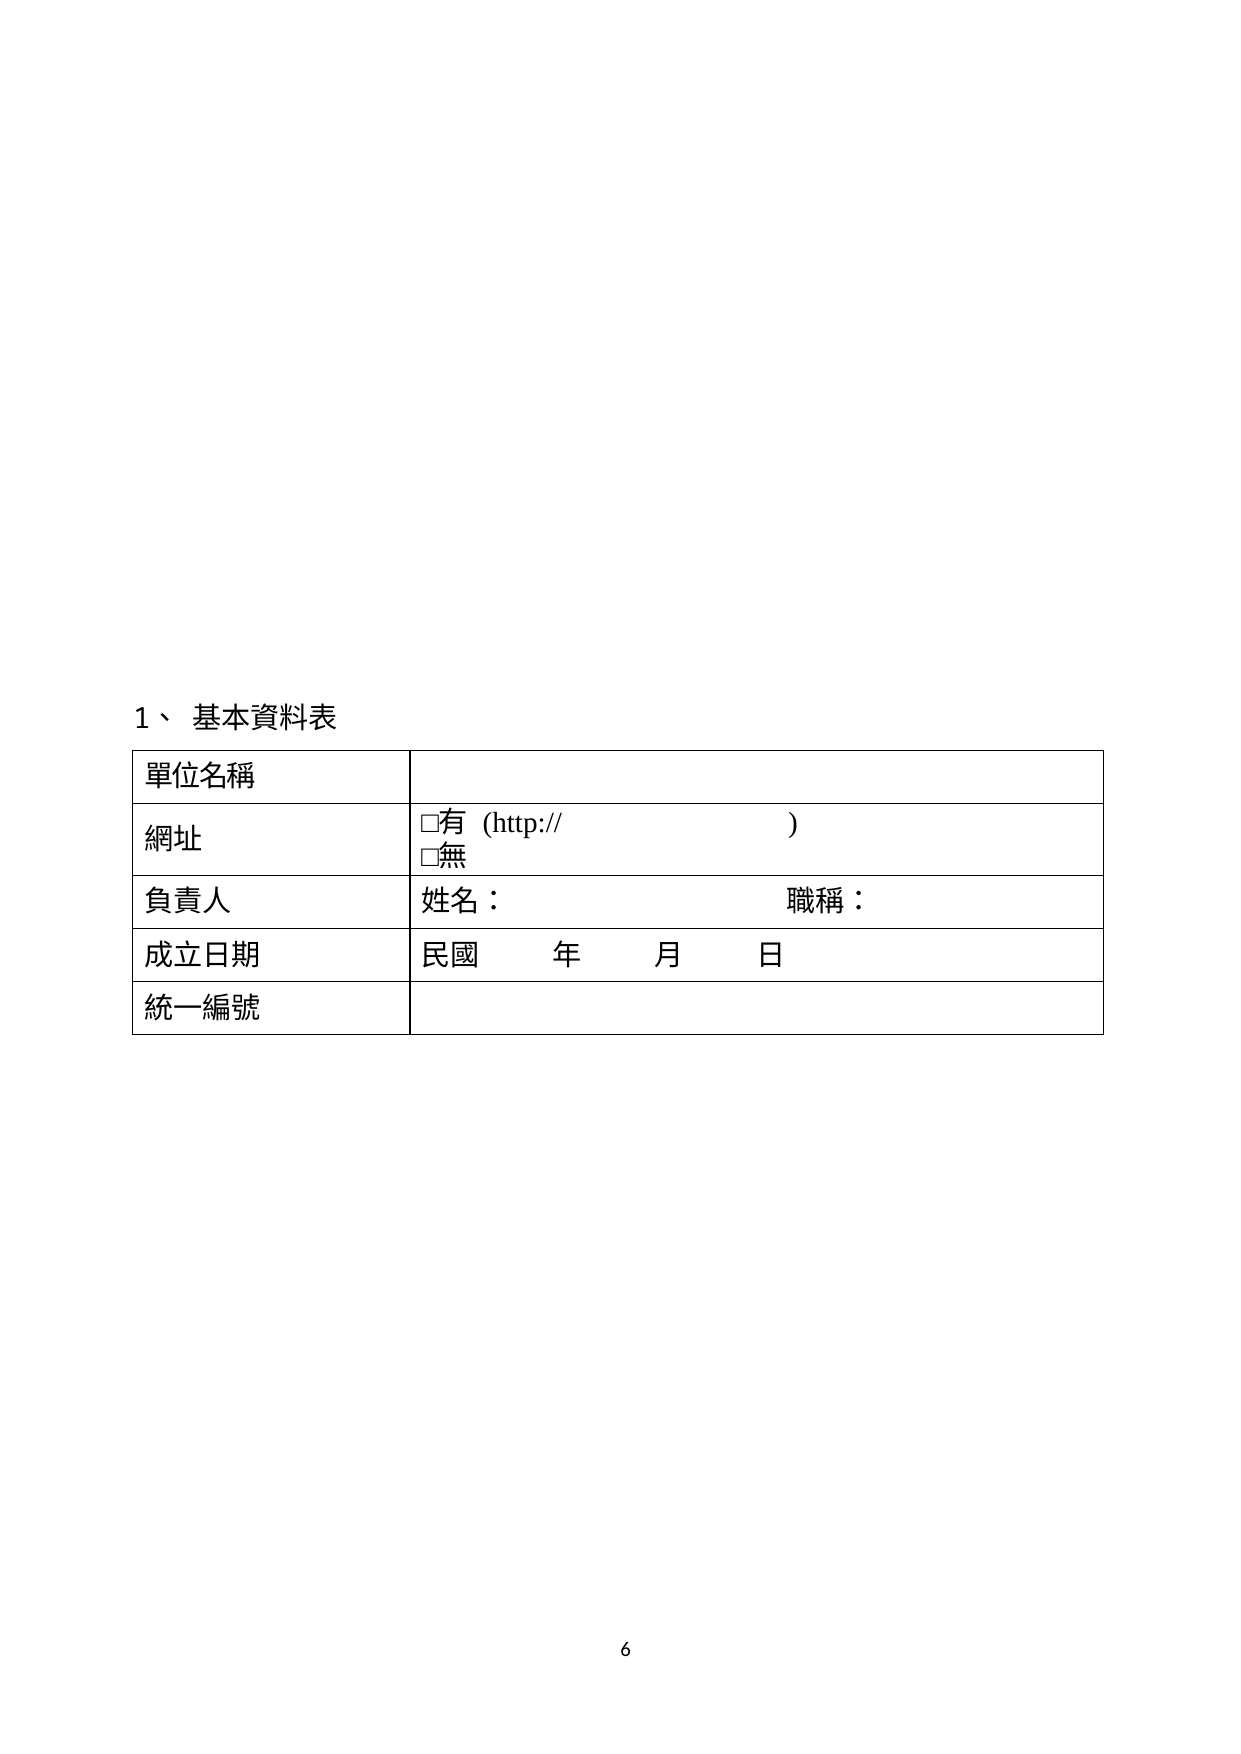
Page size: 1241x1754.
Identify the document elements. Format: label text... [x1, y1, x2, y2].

table_cell 民國 年 月 日 [411, 929, 1103, 981]
table_header 單位名稱 [133, 751, 409, 803]
table_cell 負責人 [133, 876, 409, 928]
list 基本資料表 [133, 675, 1093, 737]
table_cell 網址 [133, 804, 409, 875]
table_cell 統一編號 [133, 982, 409, 1034]
table_header [411, 751, 1103, 803]
table_cell 成立日期 [133, 929, 409, 981]
table_cell 姓名： 職稱： [411, 876, 1103, 928]
table_cell [411, 982, 1103, 1034]
table_cell □有 (http:// ) □無 [411, 804, 1103, 875]
